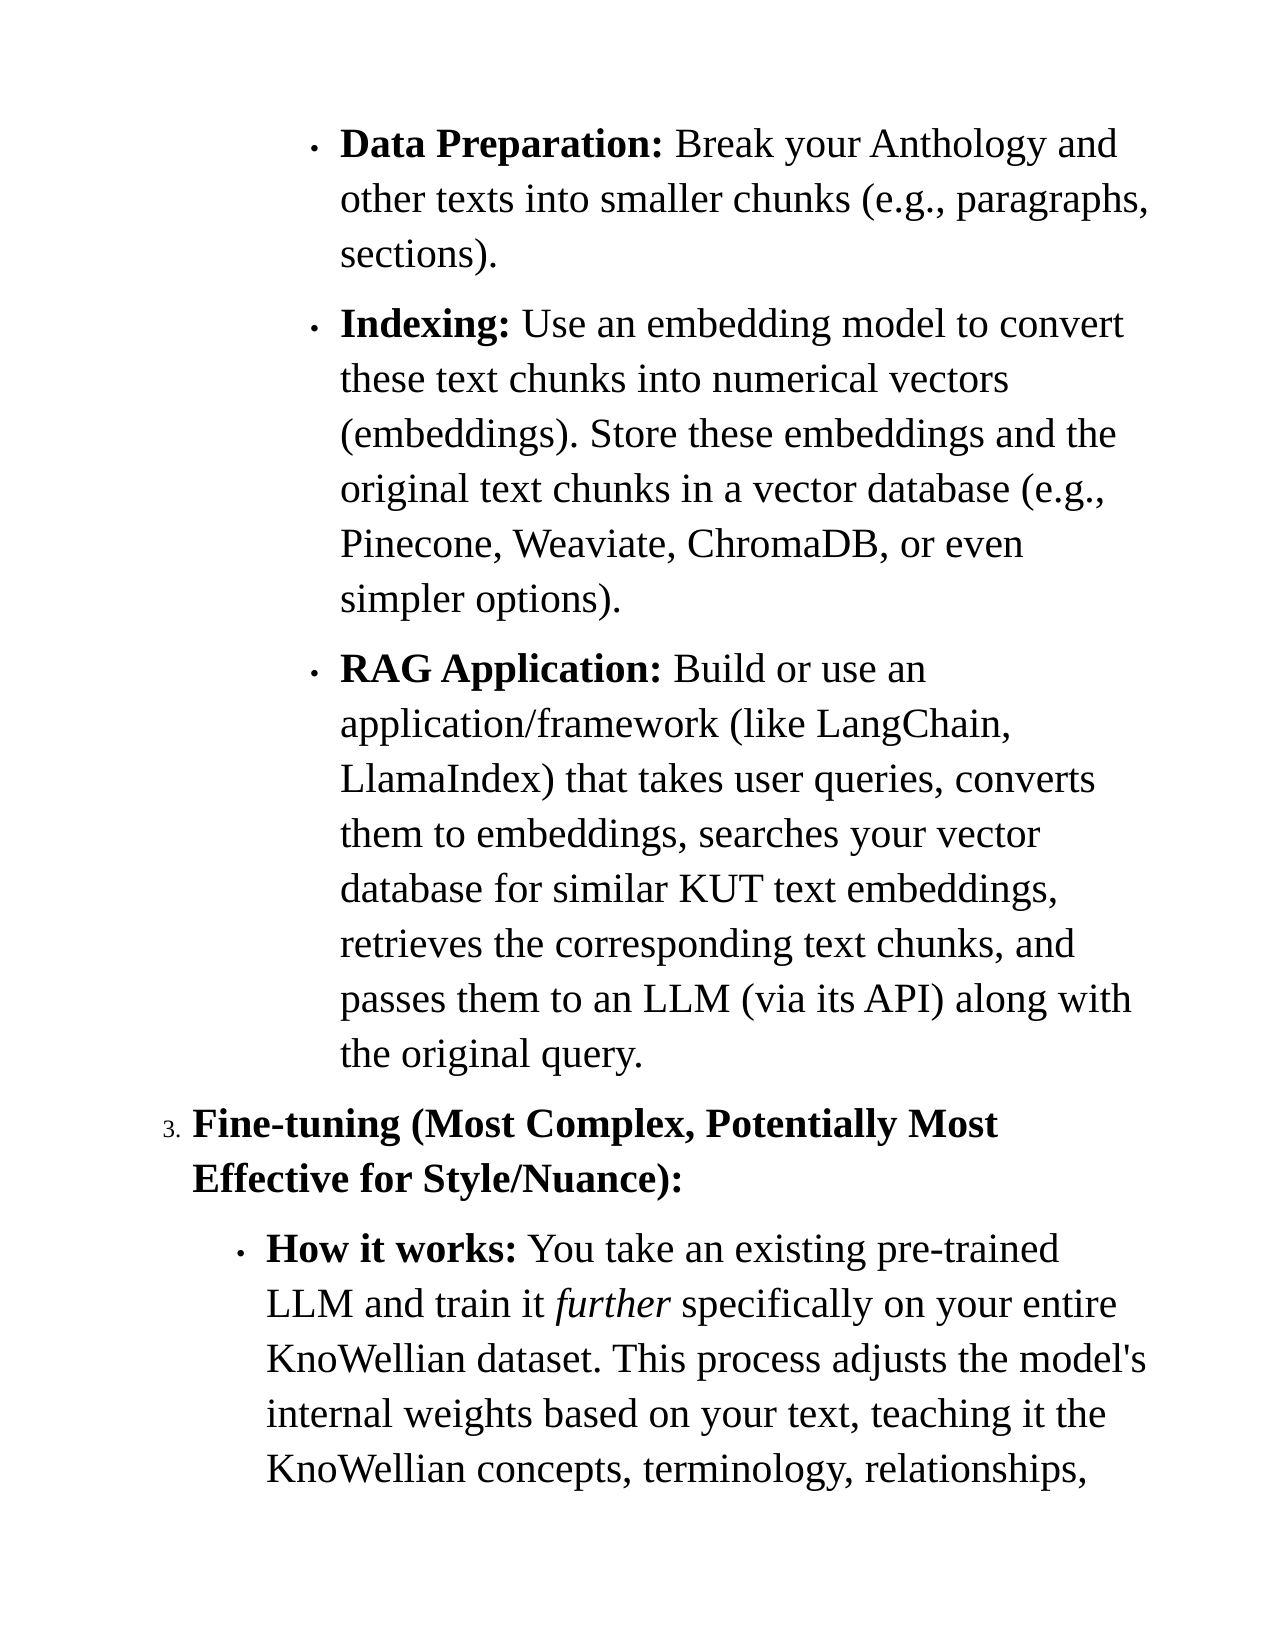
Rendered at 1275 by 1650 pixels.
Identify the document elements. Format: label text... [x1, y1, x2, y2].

list How it works: You take an existing pre-trained LLM and train it further specifically on your entire KnoWellian dataset. This process adjusts the model's internal weights based on your text, teaching it the KnoWellian concepts, terminology, relationships, [236, 1223, 1157, 1492]
list Fine-tuning (Most Complex, Potentially Most Effective for Style/Nuance): [162, 1099, 1157, 1202]
list Indexing: Use an embedding model to convert these text chunks into numerical vectors (embeddings). Store these embeddings and the original text chunks in a vector database (e.g., Pinecone, Weaviate, ChromaDB, or even simpler options). [310, 298, 1157, 621]
list RAG Application: Build or use an application/framework (like LangChain, LlamaIndex) that takes user queries, converts them to embeddings, searches your vector database for similar KUT text embeddings, retrieves the corresponding text chunks, and passes them to an LLM (via its API) along with the original query. [310, 643, 1157, 1077]
list Data Preparation: Break your Anthology and other texts into smaller chunks (e.g., paragraphs, sections). [310, 118, 1157, 276]
